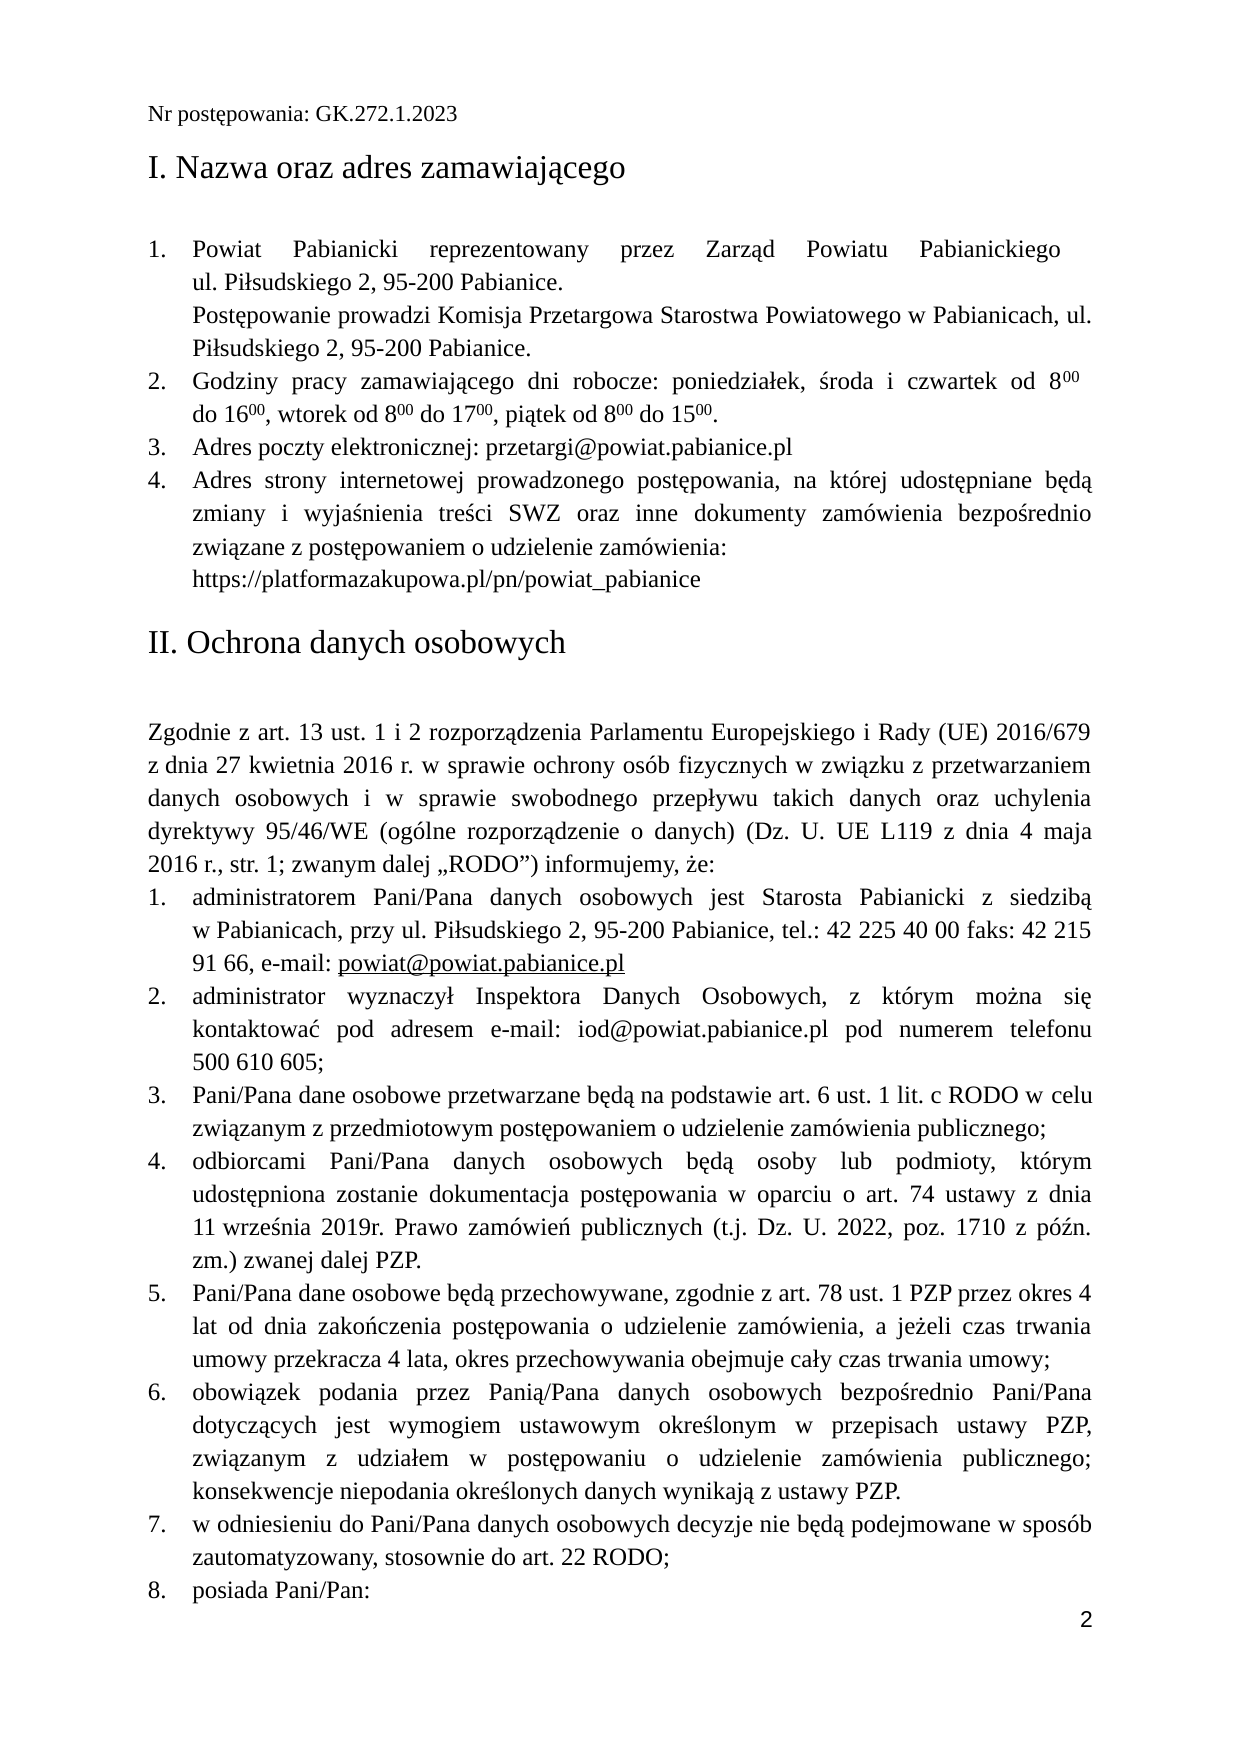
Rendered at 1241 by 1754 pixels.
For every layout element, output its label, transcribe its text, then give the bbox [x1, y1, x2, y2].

subtitle I. Nazwa oraz adres zamawiającego [148, 148, 1093, 186]
list Pani/Pana dane osobowe przetwarzane będą na podstawie art. 6 ust. 1 lit. c RODO w celu związanym z przedmiotowym postępowaniem o udzielenie zamówienia publicznego; [148, 1080, 1093, 1142]
list Powiat Pabianicki reprezentowany przez Zarząd Powiatu Pabianickiego ul. Piłsudskiego 2, 95-200 Pabianice. [148, 234, 1093, 296]
list Adres poczty elektronicznej: przetargi@powiat.pabianice.pl [148, 432, 1093, 461]
list Postępowanie prowadzi Komisja Przetargowa Starostwa Powiatowego w Pabianicach, ul. Piłsudskiego 2, 95-200 Pabianice. [192, 300, 1093, 362]
list administratorem Pani/Pana danych osobowych jest Starosta Pabianicki z siedzibą w Pabianicach, przy ul. Piłsudskiego 2, 95-200 Pabianice, tel.: 42 225 40 00 faks: 42 215 91 66, e-mail: powiat@powiat.pabianice.pl [148, 882, 1093, 977]
list odbiorcami Pani/Pana danych osobowych będą osoby lub podmioty, którym udostępniona zostanie dokumentacja postępowania w oparciu o art. 74 ustawy z dnia 11 września 2019r. Prawo zamówień publicznych (t.j. Dz. U. 2022, poz. 1710 z późn. zm.) zwanej dalej PZP. [148, 1146, 1093, 1274]
subtitle II. Ochrona danych osobowych [148, 623, 1093, 661]
list administrator wyznaczył Inspektora Danych Osobowych, z którym można się kontaktować pod adresem e-mail: iod@powiat.pabianice.pl pod numerem telefonu 500 610 605; [148, 981, 1093, 1076]
list https://platformazakupowa.pl/pn/powiat_pabianice [192, 564, 1093, 593]
list Pani/Pana dane osobowe będą przechowywane, zgodnie z art. 78 ust. 1 PZP przez okres 4 lat od dnia zakończenia postępowania o udzielenie zamówienia, a jeżeli czas trwania umowy przekracza 4 lata, okres przechowywania obejmuje cały czas trwania umowy; [148, 1278, 1093, 1373]
list w odniesieniu do Pani/Pana danych osobowych decyzje nie będą podejmowane w sposób zautomatyzowany, stosownie do art. 22 RODO; [148, 1509, 1093, 1571]
list Godziny pracy zamawiającego dni robocze: poniedziałek, środa i czwartek od 800 do 1600, wtorek od 800 do 1700, piątek od 800 do 1500. [148, 366, 1093, 428]
list obowiązek podania przez Panią/Pana danych osobowych bezpośrednio Pani/Pana dotyczących jest wymogiem ustawowym określonym w przepisach ustawy PZP, związanym z udziałem w postępowaniu o udzielenie zamówienia publicznego; konsekwencje niepodania określonych danych wynikają z ustawy PZP. [148, 1377, 1093, 1505]
list posiada Pani/Pan: [148, 1575, 1093, 1604]
list Adres strony internetowej prowadzonego postępowania, na której udostępniane będą zmiany i wyjaśnienia treści SWZ oraz inne dokumenty zamówienia bezpośrednio związane z postępowaniem o udzielenie zamówienia: [148, 466, 1093, 560]
text Zgodnie z art. 13 ust. 1 i 2 rozporządzenia Parlamentu Europejskiego i Rady (UE) 2016/679 z dnia 27 kwietnia 2016 r. w sprawie ochrony osób fizycznych w związku z przetwarzaniem danych osobowych i w sprawie swobodnego przepływu takich danych oraz uchylenia dyrektywy 95/46/WE (ogólne rozporządzenie o danych) (Dz. U. UE L119 z dnia 4 maja 2016 r., str. 1; zwanym dalej „RODO”) informujemy, że: [148, 717, 1093, 877]
